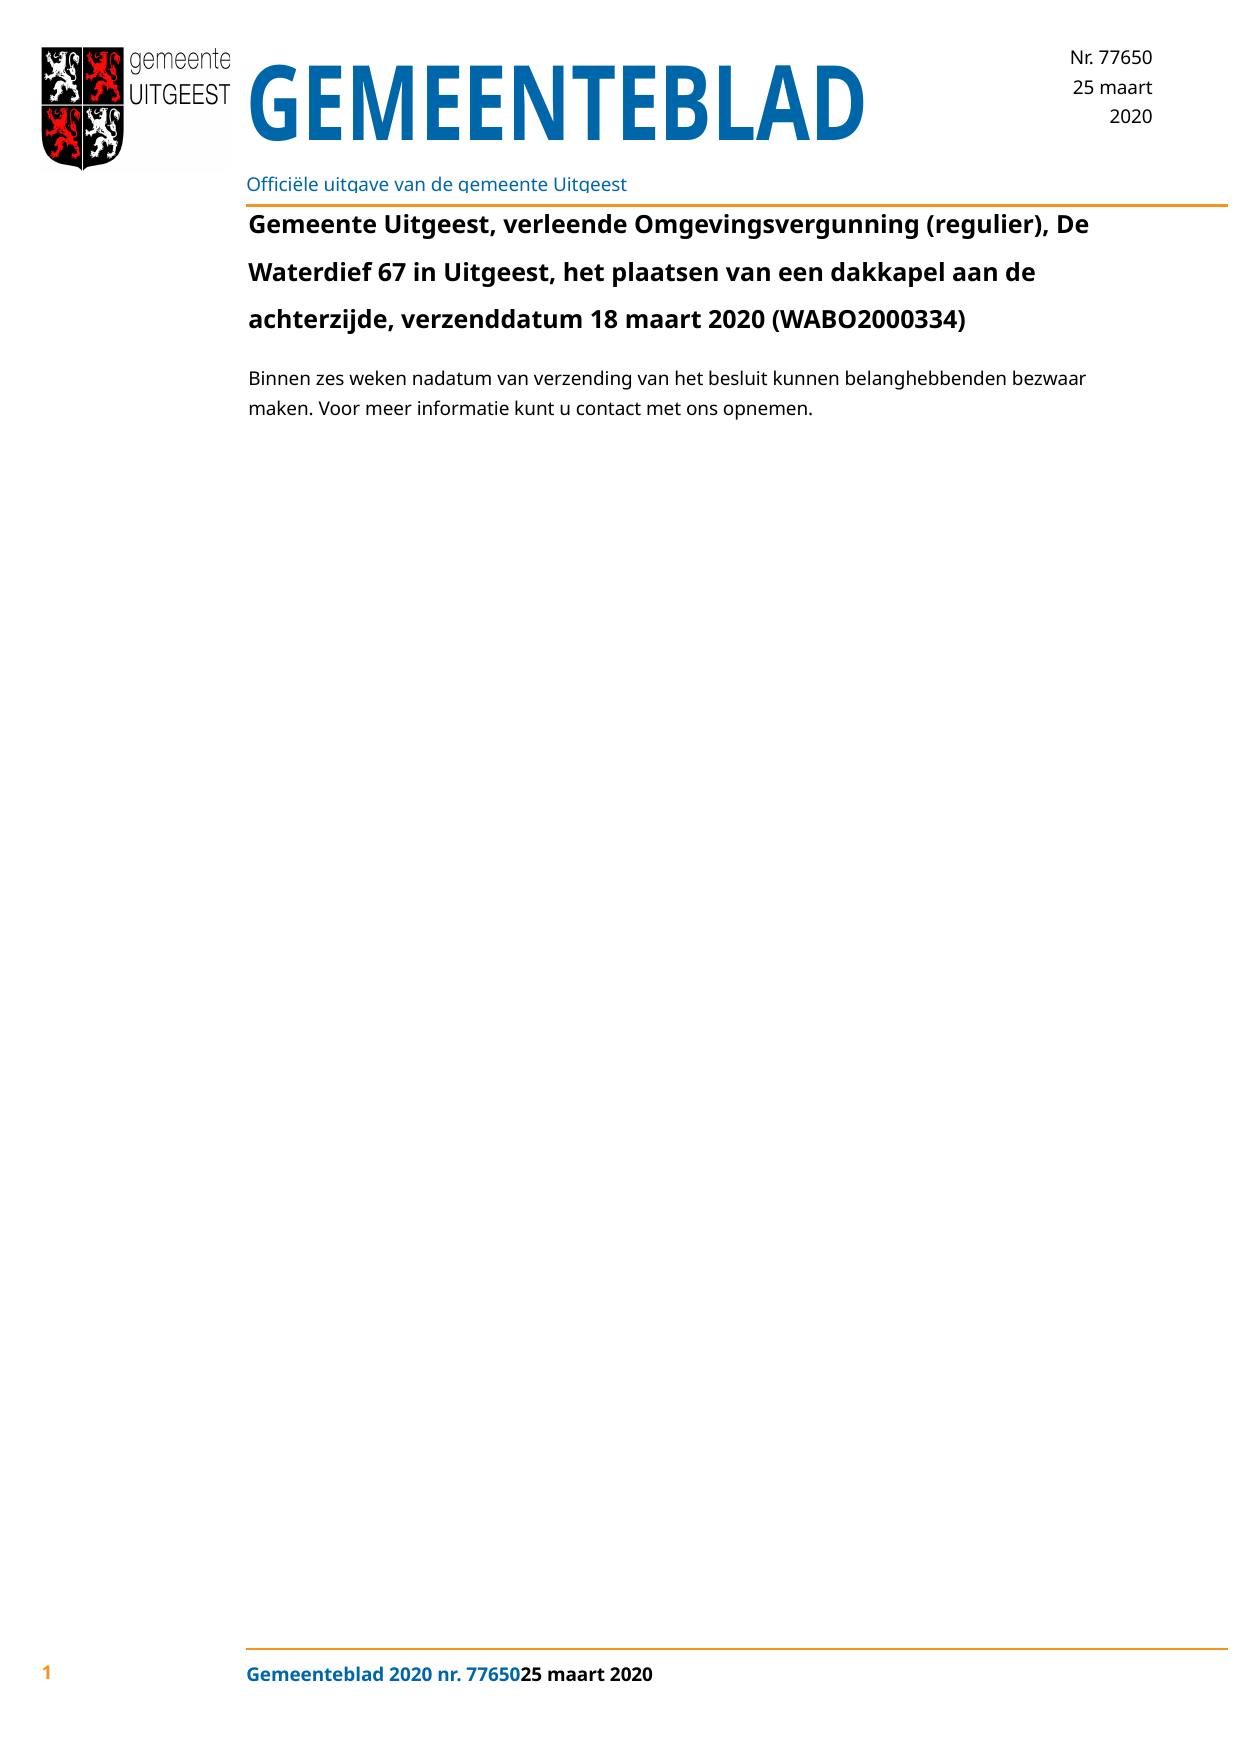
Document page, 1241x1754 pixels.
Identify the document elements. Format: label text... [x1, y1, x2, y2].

text Gemeente Uitgeest, verleende Omgevingsvergunning (regulier), De Waterdief 67 in Uitgeest, het plaatsen van een dakkapel aan de achterzijde, verzenddatum 18 maart 2020 (WABO2000334) [248, 207, 1152, 336]
text Binnen zes weken nadatum van verzending van het besluit kunnen belanghebbenden bezwaar maken. Voor meer informatie kunt u contact met ons opnemen. [248, 366, 1152, 421]
picture [41, 47, 231, 172]
